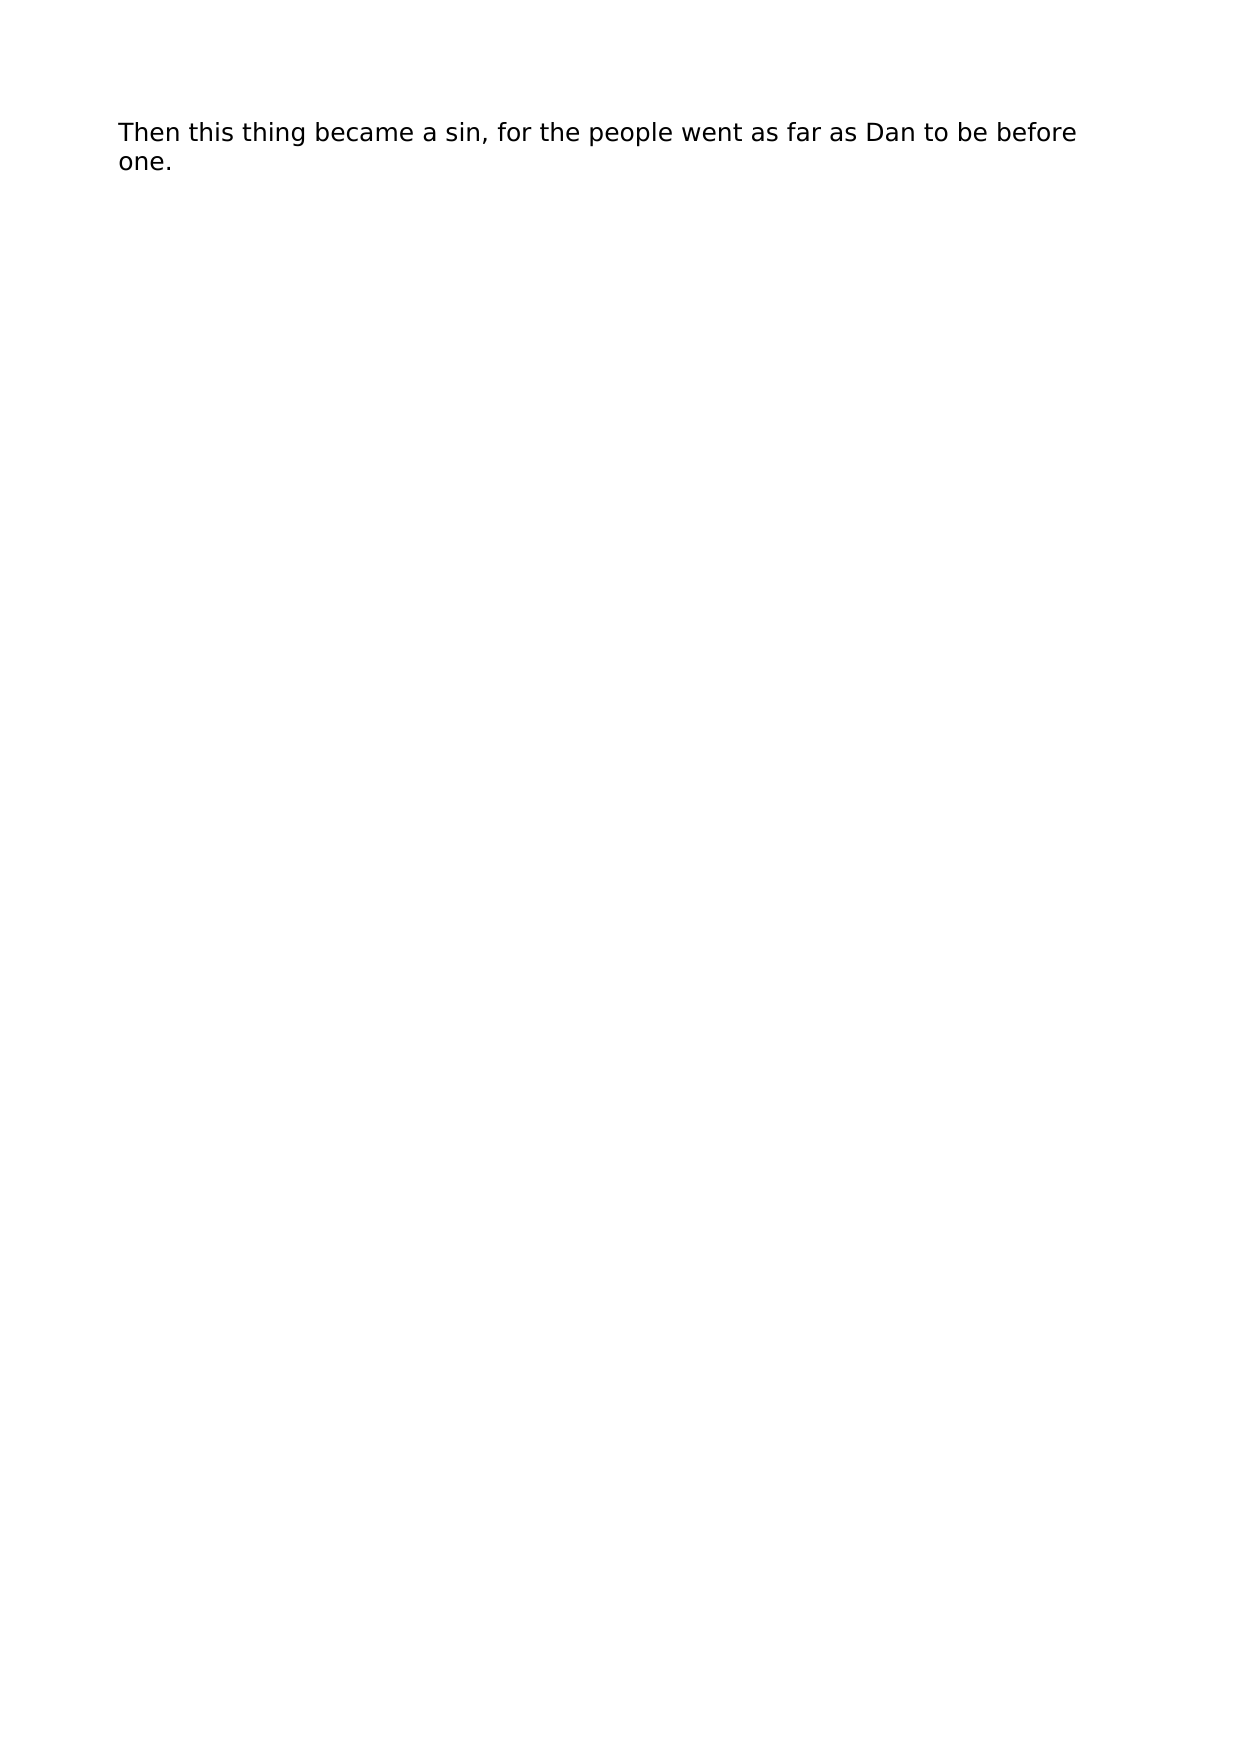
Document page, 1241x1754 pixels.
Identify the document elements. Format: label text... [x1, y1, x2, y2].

text Then this thing became a sin, for the people went as far as Dan to be before one. [118, 118, 1122, 176]
